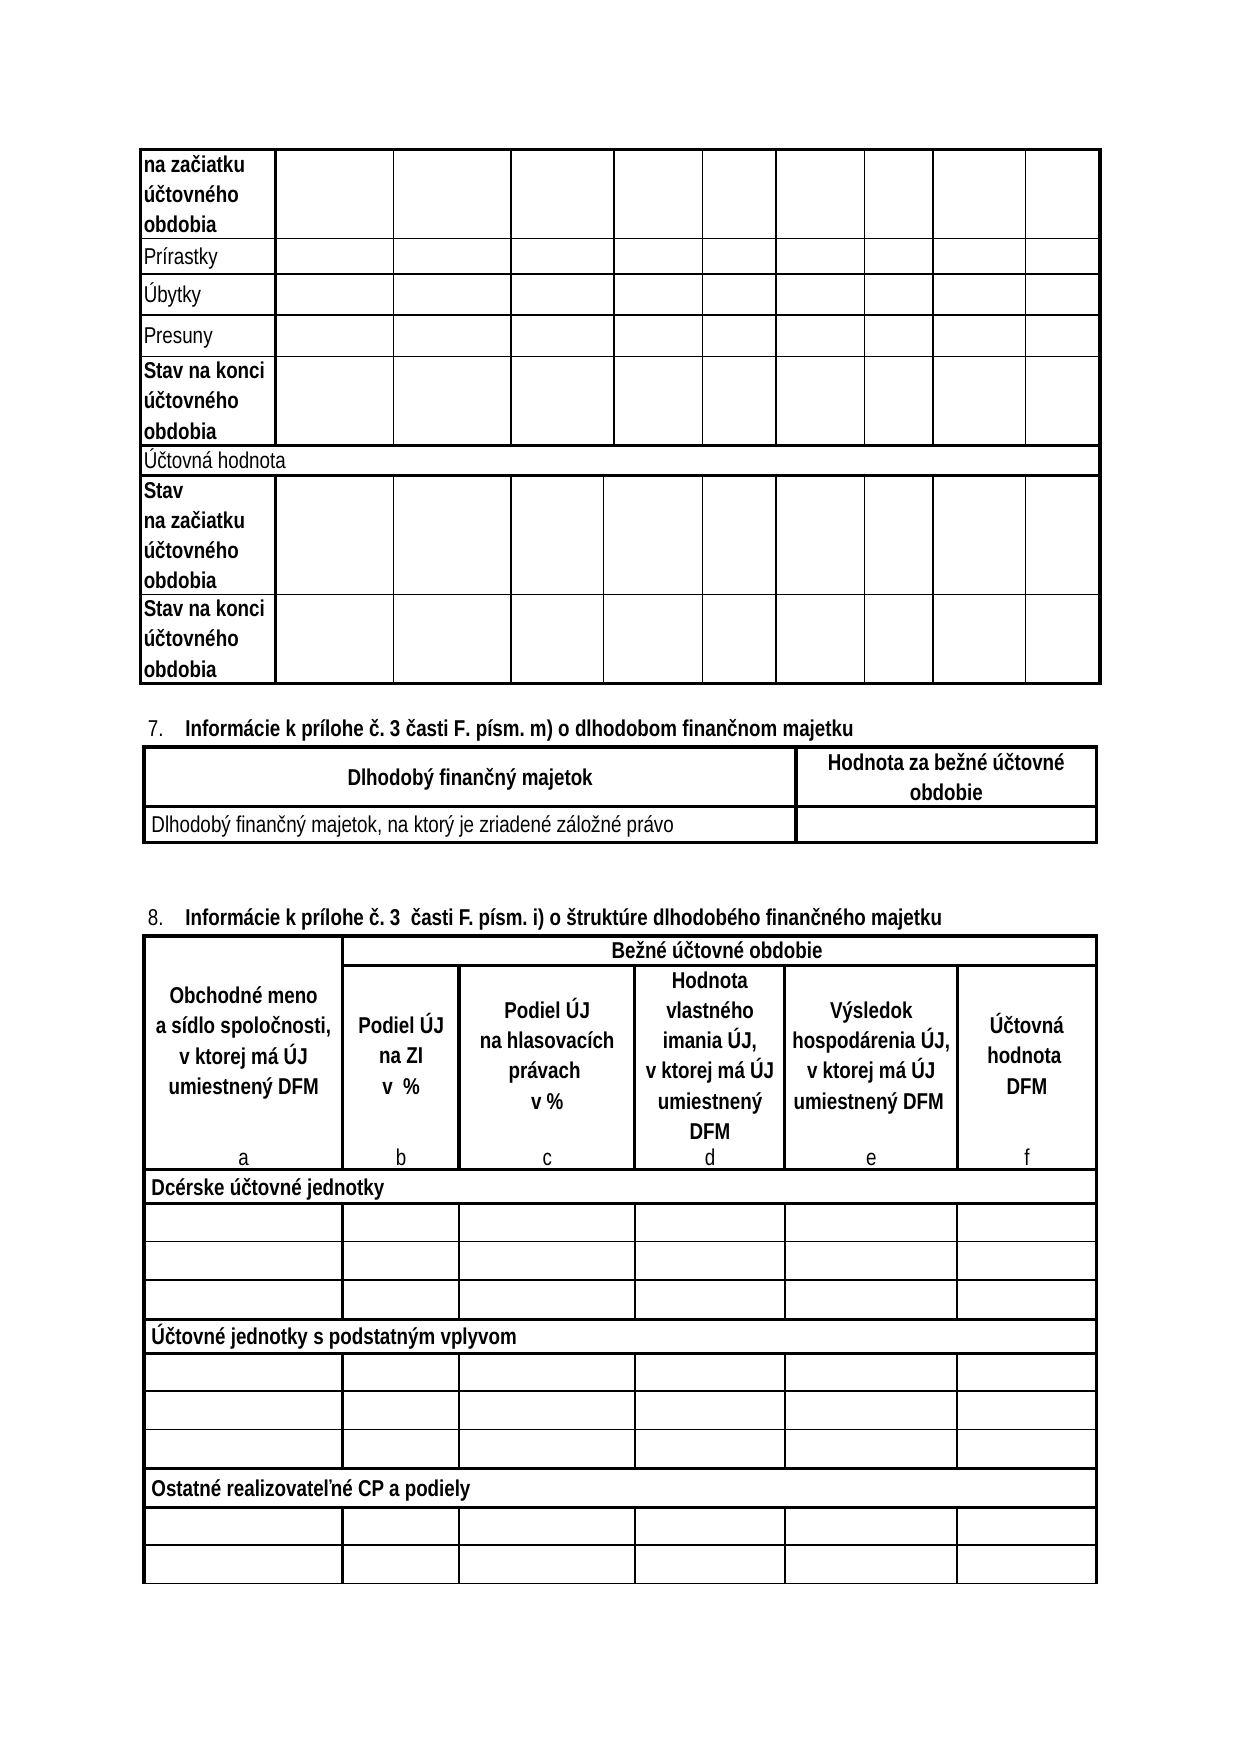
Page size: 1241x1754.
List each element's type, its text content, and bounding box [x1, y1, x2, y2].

table_cell [636, 1242, 784, 1279]
table_cell [604, 477, 702, 593]
table_cell [146, 1392, 341, 1429]
table_cell [934, 239, 1025, 273]
table_cell [958, 1392, 1095, 1429]
table_cell [615, 316, 702, 356]
table_cell Stav na konci účtovného obdobia [142, 595, 274, 682]
table_cell [958, 1242, 1095, 1279]
table_cell [512, 275, 613, 314]
table_cell [344, 1355, 458, 1390]
table_cell [460, 1281, 634, 1317]
table_cell [615, 239, 702, 273]
table_cell [777, 595, 864, 682]
table_cell [786, 1242, 956, 1279]
table_cell [512, 316, 613, 356]
table_cell Prírastky [142, 239, 274, 273]
table_cell Podiel ÚJ na hlasovacích právach v % [461, 967, 633, 1144]
table_header Hodnota za bežné účtovné obdobie [798, 749, 1095, 805]
table_cell Úbytky [142, 275, 274, 314]
table_cell [146, 1546, 341, 1582]
table_cell [146, 1430, 341, 1467]
table_cell [277, 239, 393, 273]
table_cell [146, 1242, 341, 1279]
table_cell [460, 1546, 634, 1582]
table_cell [394, 151, 510, 237]
table_cell Dcérske účtovné jednotky [146, 1171, 1095, 1202]
table_cell Stav na konci účtovného obdobia [142, 357, 274, 444]
table_header Dlhodobý finančný majetok [146, 749, 794, 805]
table_cell [798, 808, 1095, 841]
table_cell [344, 1242, 458, 1279]
table_cell Dlhodobý finančný majetok, na ktorý je zriadené záložné právo [146, 808, 794, 841]
table_cell [934, 275, 1025, 314]
table_cell [865, 239, 932, 273]
table_cell Stav na začiatku účtovného obdobia [142, 477, 274, 593]
table_cell [636, 1392, 784, 1429]
table_cell [277, 316, 393, 356]
table_cell [786, 1509, 956, 1544]
table_cell [636, 1355, 784, 1390]
table_cell [703, 239, 775, 273]
table_cell [777, 239, 864, 273]
table_cell [865, 275, 932, 314]
table_cell [636, 1205, 784, 1241]
table_cell [777, 357, 864, 444]
table_cell [394, 316, 510, 356]
table_cell [934, 151, 1025, 237]
table_cell [277, 357, 393, 444]
table_cell [344, 1546, 458, 1582]
table_cell Účtovná hodnota DFM [959, 967, 1095, 1144]
table_cell [344, 1205, 458, 1241]
table_cell [512, 477, 603, 593]
table_cell [394, 477, 510, 593]
table_cell d [636, 1144, 783, 1168]
table_cell [277, 477, 393, 593]
table_cell [958, 1509, 1095, 1544]
table_cell [865, 477, 932, 593]
table_cell [636, 1281, 784, 1317]
table_cell [460, 1430, 634, 1467]
table_cell [1026, 357, 1098, 444]
table_cell [615, 275, 702, 314]
table_cell [344, 1509, 458, 1544]
table_cell [615, 357, 702, 444]
table_cell [512, 239, 613, 273]
table_cell [786, 1392, 956, 1429]
table_cell e [786, 1144, 956, 1168]
table_cell [777, 316, 864, 356]
table_cell f [959, 1144, 1095, 1168]
table_cell [146, 1281, 341, 1317]
table_cell [703, 595, 775, 682]
table_cell [786, 1430, 956, 1467]
table_cell Hodnota vlastného imania ÚJ, v ktorej má ÚJ umiestnený DFM [636, 967, 783, 1144]
table_cell [703, 151, 775, 237]
table_cell [277, 151, 393, 237]
table_header Obchodné meno a sídlo spoločnosti, v ktorej má ÚJ umiestnený DFM [146, 938, 341, 1144]
table_cell [934, 316, 1025, 356]
table_cell [1026, 239, 1098, 273]
table_cell Účtovná hodnota [142, 447, 1098, 473]
table_cell [1026, 316, 1098, 356]
table_cell b [344, 1144, 457, 1168]
table_cell [934, 595, 1025, 682]
table_cell [865, 357, 932, 444]
table_cell [777, 151, 864, 237]
table_cell [615, 151, 702, 237]
title Informácie k prílohe č. 3 časti F. písm. i) o štruktúre dlhodobého finančného majetku [148, 904, 1093, 930]
table_cell [786, 1205, 956, 1241]
table_cell [394, 595, 510, 682]
table_cell [146, 1355, 341, 1390]
table_cell [146, 1509, 341, 1544]
table_cell [786, 1355, 956, 1390]
table_cell [512, 595, 603, 682]
table_cell c [461, 1144, 633, 1168]
table_cell [460, 1509, 634, 1544]
table_cell a [146, 1144, 341, 1168]
table_cell [703, 477, 775, 593]
table_cell [394, 239, 510, 273]
table_cell [1026, 275, 1098, 314]
table_cell [636, 1509, 784, 1544]
table_cell [460, 1205, 634, 1241]
table_cell [958, 1281, 1095, 1317]
table_cell [604, 595, 702, 682]
table_cell na začiatku účtovného obdobia [142, 151, 274, 237]
table_cell [958, 1546, 1095, 1582]
table_cell [636, 1430, 784, 1467]
table_cell [636, 1546, 784, 1582]
table_cell [865, 316, 932, 356]
title Informácie k prílohe č. 3 časti F. písm. m) o dlhodobom finančnom majetku [148, 715, 1093, 742]
table_cell [958, 1205, 1095, 1241]
table_cell [277, 595, 393, 682]
table_cell Výsledok hospodárenia ÚJ, v ktorej má ÚJ umiestnený DFM [786, 967, 956, 1144]
table_cell [1026, 595, 1098, 682]
table_cell [777, 275, 864, 314]
table_cell [512, 151, 613, 237]
table_cell [703, 275, 775, 314]
table_cell [786, 1281, 956, 1317]
table_cell [394, 357, 510, 444]
table_cell Účtovné jednotky s podstatným vplyvom [146, 1321, 1095, 1352]
table_cell [146, 1205, 341, 1241]
table_cell [934, 477, 1025, 593]
table_cell [460, 1242, 634, 1279]
table_cell [344, 1281, 458, 1317]
table_cell [777, 477, 864, 593]
table_cell Presuny [142, 316, 274, 356]
table_cell [460, 1355, 634, 1390]
table_cell [703, 357, 775, 444]
table_cell [786, 1546, 956, 1582]
table_cell [934, 357, 1025, 444]
table_header Bežné účtovné obdobie [344, 938, 1095, 964]
table_cell [277, 275, 393, 314]
table_cell [1026, 151, 1098, 237]
table_cell [703, 316, 775, 356]
table_cell [958, 1355, 1095, 1390]
table_cell Ostatné realizovateľné CP a podiely [146, 1470, 1095, 1506]
table_cell [460, 1392, 634, 1429]
table_cell [1026, 477, 1098, 593]
table_cell Podiel ÚJ na ZI v % [344, 967, 457, 1144]
table_cell [344, 1430, 458, 1467]
table_cell [512, 357, 613, 444]
table_cell [394, 275, 510, 314]
table_cell [344, 1392, 458, 1429]
table_cell [958, 1430, 1095, 1467]
table_cell [865, 595, 932, 682]
table_cell [865, 151, 932, 237]
